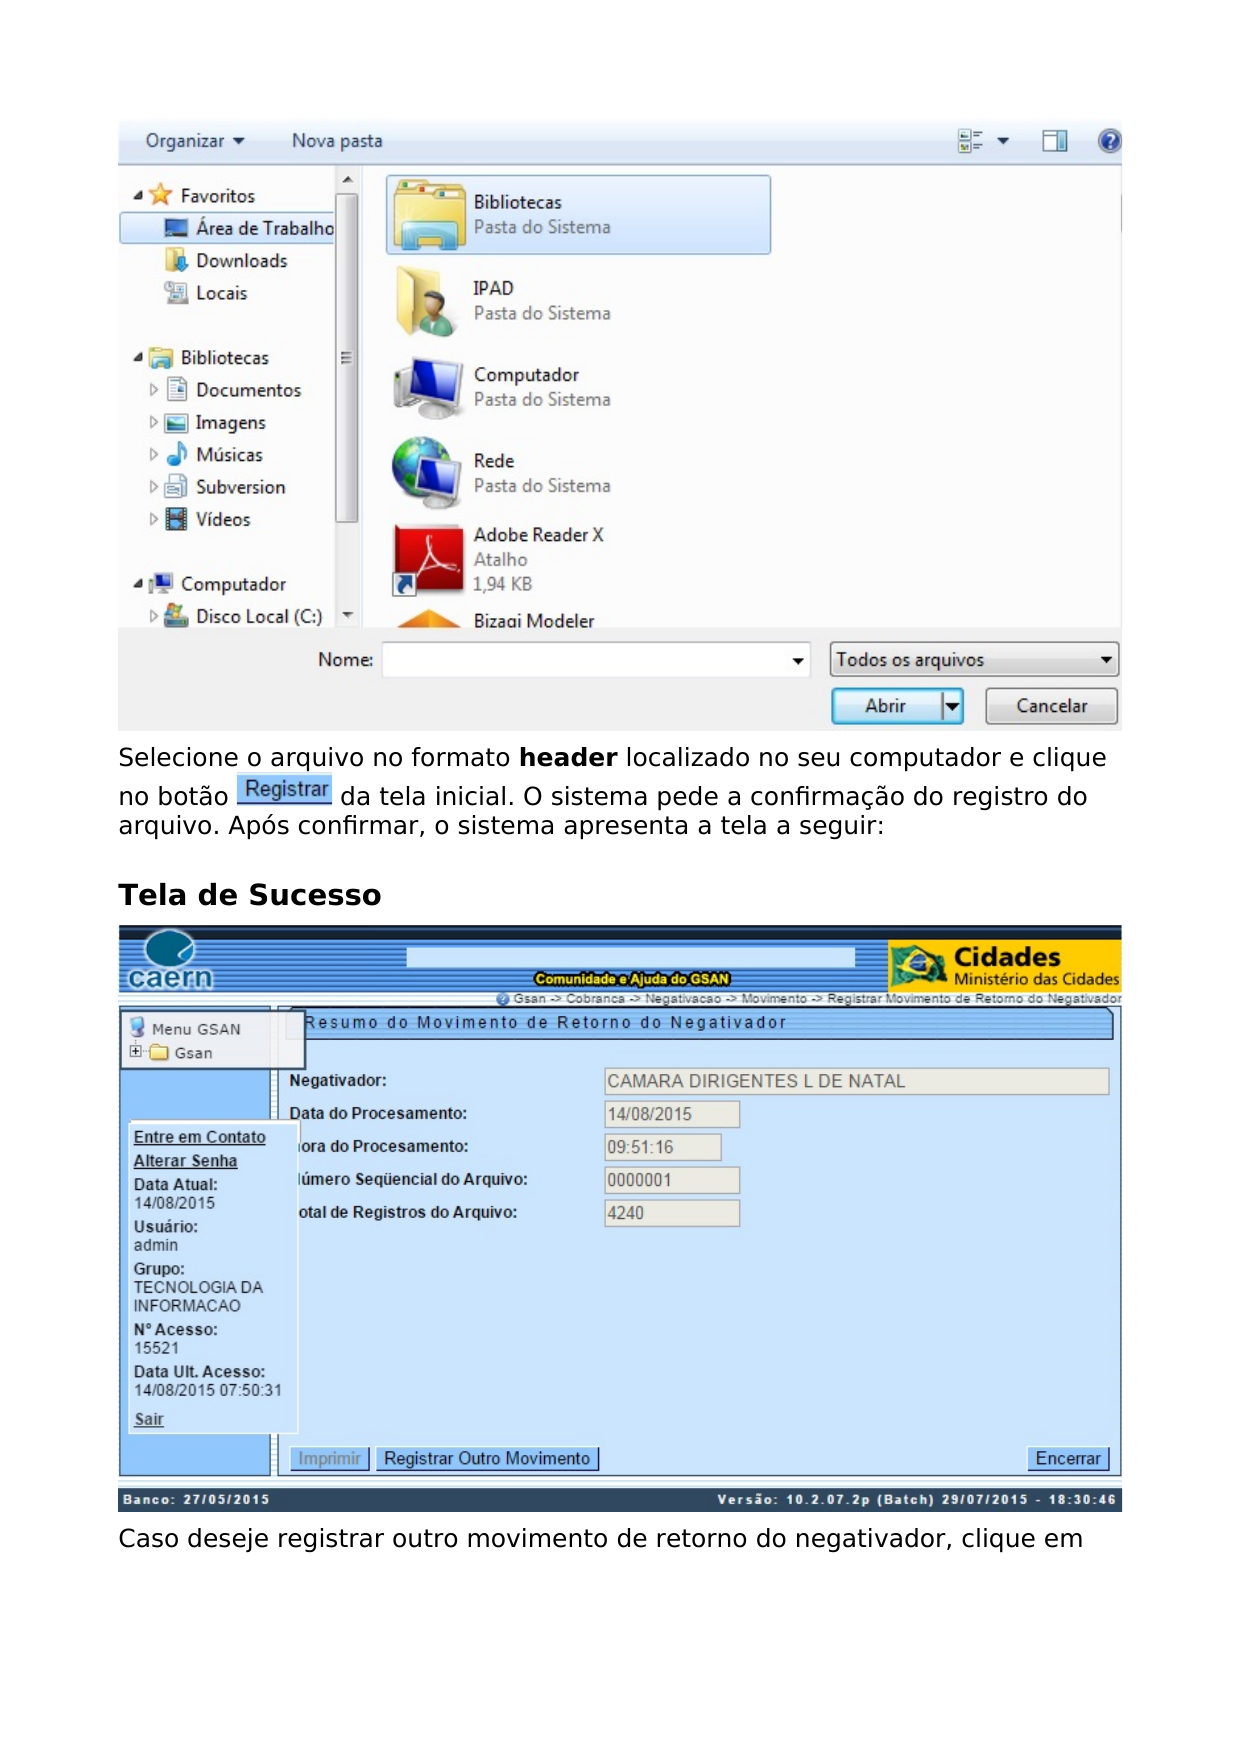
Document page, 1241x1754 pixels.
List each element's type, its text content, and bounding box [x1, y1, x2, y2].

text Selecione o arquivo no formato header localizado no seu computador e clique no botão da tela inicial. O sistema pede a confirmação do registro do arquivo. Após confirmar, o sistema apresenta a tela a seguir: [118, 743, 1122, 841]
text Caso deseje registrar outro movimento de retorno do negativador, clique em [118, 1524, 1122, 1554]
picture [236, 772, 333, 806]
picture [118, 118, 1123, 731]
picture [118, 924, 1123, 1512]
subtitle Tela de Sucesso [118, 878, 1122, 912]
